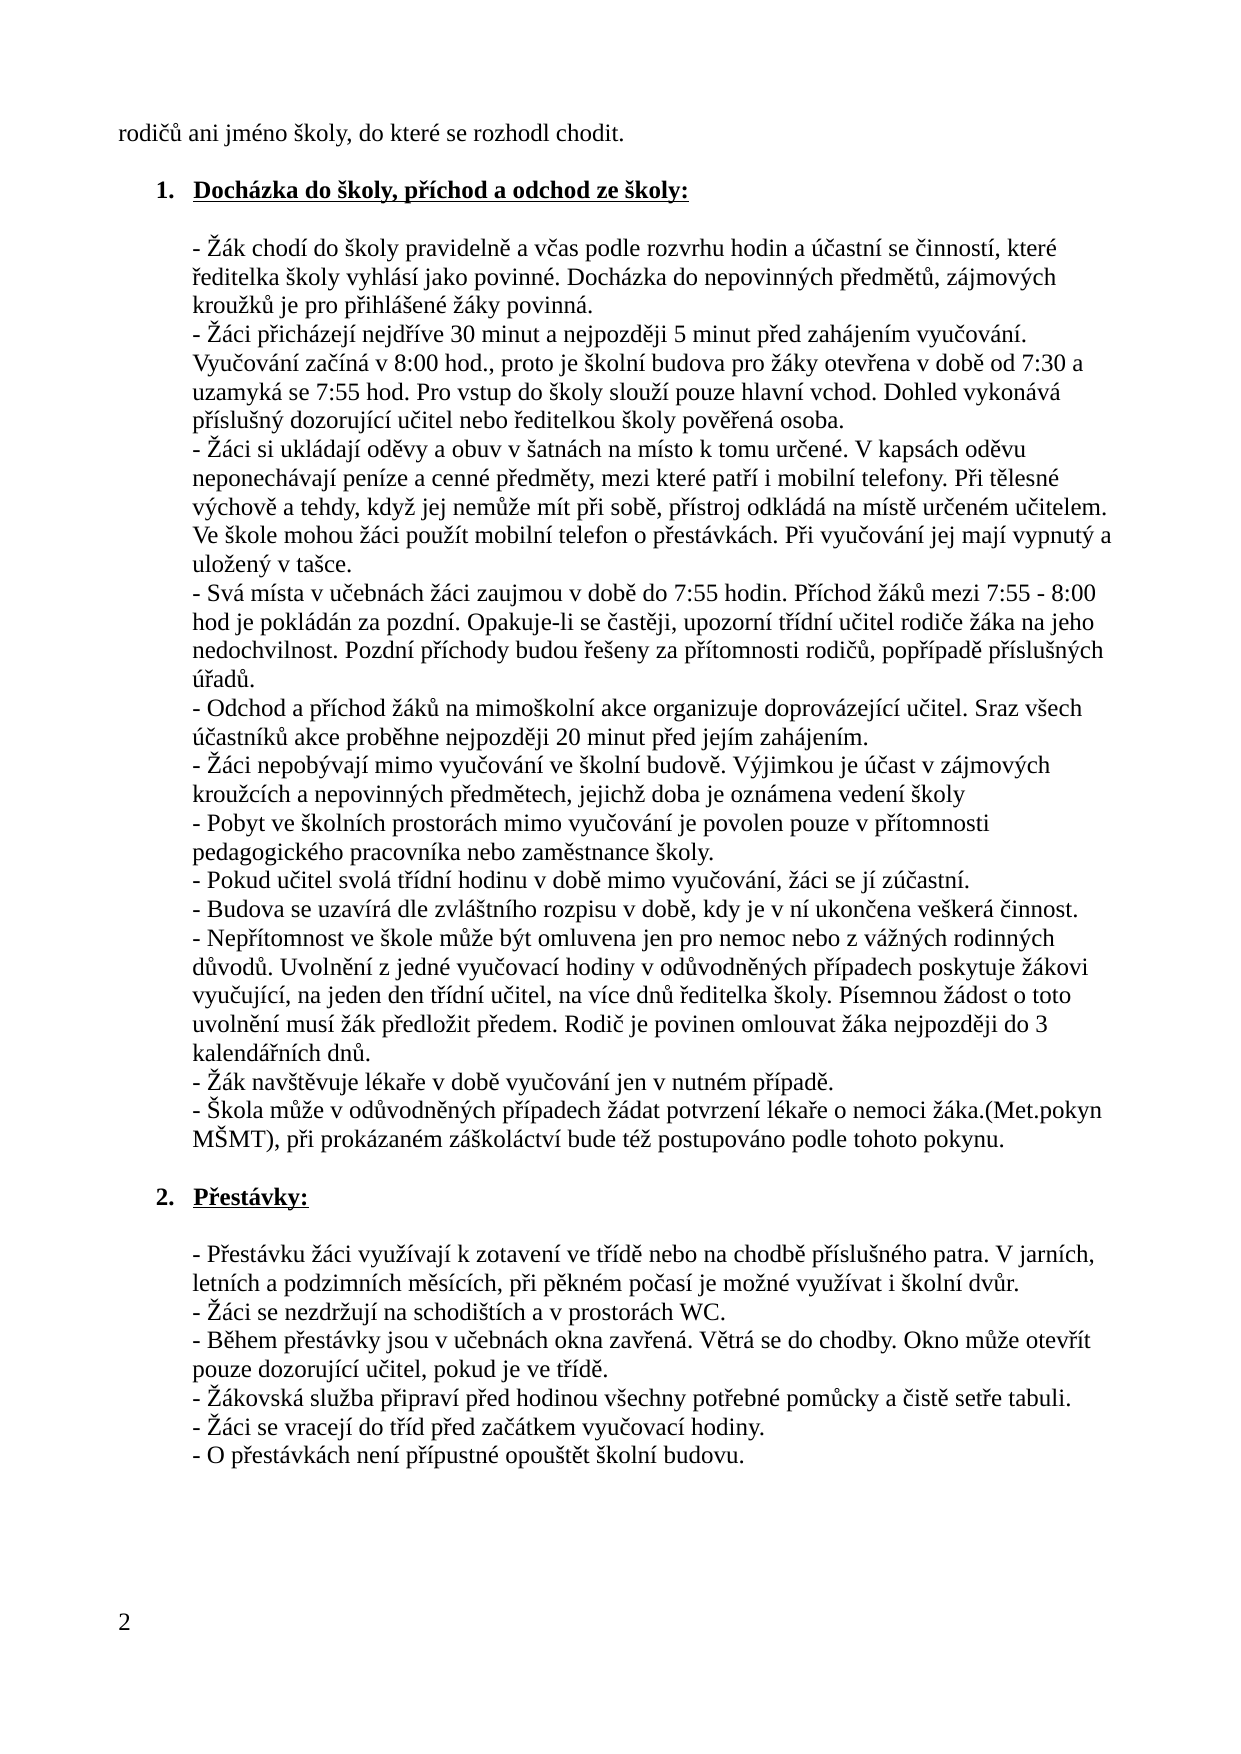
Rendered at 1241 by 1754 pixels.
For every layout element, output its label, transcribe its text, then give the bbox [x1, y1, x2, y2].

text - Žákovská služba připraví před hodinou všechny potřebné pomůcky a čistě setře tabuli. [192, 1383, 1122, 1412]
list Přestávky: [156, 1182, 1122, 1211]
text - Žák navštěvuje lékaře v době vyučování jen v nutném případě. [192, 1067, 1122, 1096]
list Docházka do školy, příchod a odchod ze školy: [156, 176, 1122, 204]
text - Budova se uzavírá dle zvláštního rozpisu v době, kdy je v ní ukončena veškerá činnost. [192, 894, 1122, 923]
text - Pokud učitel svolá třídní hodinu v době mimo vyučování, žáci se jí zúčastní. [192, 866, 1122, 894]
text - Svá místa v učebnách žáci zaujmou v době do 7:55 hodin. Příchod žáků mezi 7:55 - 8:00 hod je pokládán za pozdní. Opakuje-li se častěji, upozorní třídní učitel rodiče žáka na jeho nedochvilnost. Pozdní příchody budou řešeny za přítomnosti rodičů, popřípadě příslušných úřadů. [192, 578, 1122, 693]
text - Žáci přicházejí nejdříve 30 minut a nejpozději 5 minut před zahájením vyučování. Vyučování začíná v 8:00 hod., proto je školní budova pro žáky otevřena v době od 7:30 a uzamyká se 7:55 hod. Pro vstup do školy slouží pouze hlavní vchod. Dohled vykonává příslušný dozorující učitel nebo ředitelkou školy pověřená osoba. [192, 319, 1122, 434]
text - Žáci se vracejí do tříd před začátkem vyučovací hodiny. [192, 1412, 1122, 1441]
text - Žáci si ukládají oděvy a obuv v šatnách na místo k tomu určené. V kapsách oděvu neponechávají peníze a cenné předměty, mezi které patří i mobilní telefony. Při tělesné výchově a tehdy, když jej nemůže mít při sobě, přístroj odkládá na místě určeném učitelem. Ve škole mohou žáci použít mobilní telefon o přestávkách. Při vyučování jej mají vypnutý a uložený v tašce. [192, 434, 1122, 578]
text - O přestávkách není přípustné opouštět školní budovu. [192, 1441, 1122, 1469]
text - Pobyt ve školních prostorách mimo vyučování je povolen pouze v přítomnosti pedagogického pracovníka nebo zaměstnance školy. [192, 808, 1122, 866]
text - Během přestávky jsou v učebnách okna zavřená. Větrá se do chodby. Okno může otevřít pouze dozorující učitel, pokud je ve třídě. [192, 1326, 1122, 1383]
text - Přestávku žáci využívají k zotavení ve třídě nebo na chodbě příslušného patra. V jarních, letních a podzimních měsících, při pěkném počasí je možné využívat i školní dvůr. [192, 1239, 1122, 1297]
text - Odchod a příchod žáků na mimoškolní akce organizuje doprovázející učitel. Sraz všech účastníků akce proběhne nejpozději 20 minut před jejím zahájením. [192, 693, 1122, 751]
text rodičů ani jméno školy, do které se rozhodl chodit. [118, 118, 1122, 147]
text - Žák chodí do školy pravidelně a včas podle rozvrhu hodin a účastní se činností, které ředitelka školy vyhlásí jako povinné. Docházka do nepovinných předmětů, zájmových kroužků je pro přihlášené žáky povinná. [192, 233, 1122, 319]
text - Nepřítomnost ve škole může být omluvena jen pro nemoc nebo z vážných rodinných důvodů. Uvolnění z jedné vyučovací hodiny v odůvodněných případech poskytuje žákovi vyučující, na jeden den třídní učitel, na více dnů ředitelka školy. Písemnou žádost o toto uvolnění musí žák předložit předem. Rodič je povinen omlouvat žáka nejpozději do 3 kalendářních dnů. [192, 923, 1122, 1067]
text - Žáci nepobývají mimo vyučování ve školní budově. Výjimkou je účast v zájmových kroužcích a nepovinných předmětech, jejichž doba je oznámena vedení školy [192, 751, 1122, 808]
text - Škola může v odůvodněných případech žádat potvrzení lékaře o nemoci žáka.(Met.pokyn MŠMT), při prokázaném záškoláctví bude též postupováno podle tohoto pokynu. [192, 1096, 1122, 1153]
text - Žáci se nezdržují na schodištích a v prostorách WC. [192, 1297, 1122, 1326]
